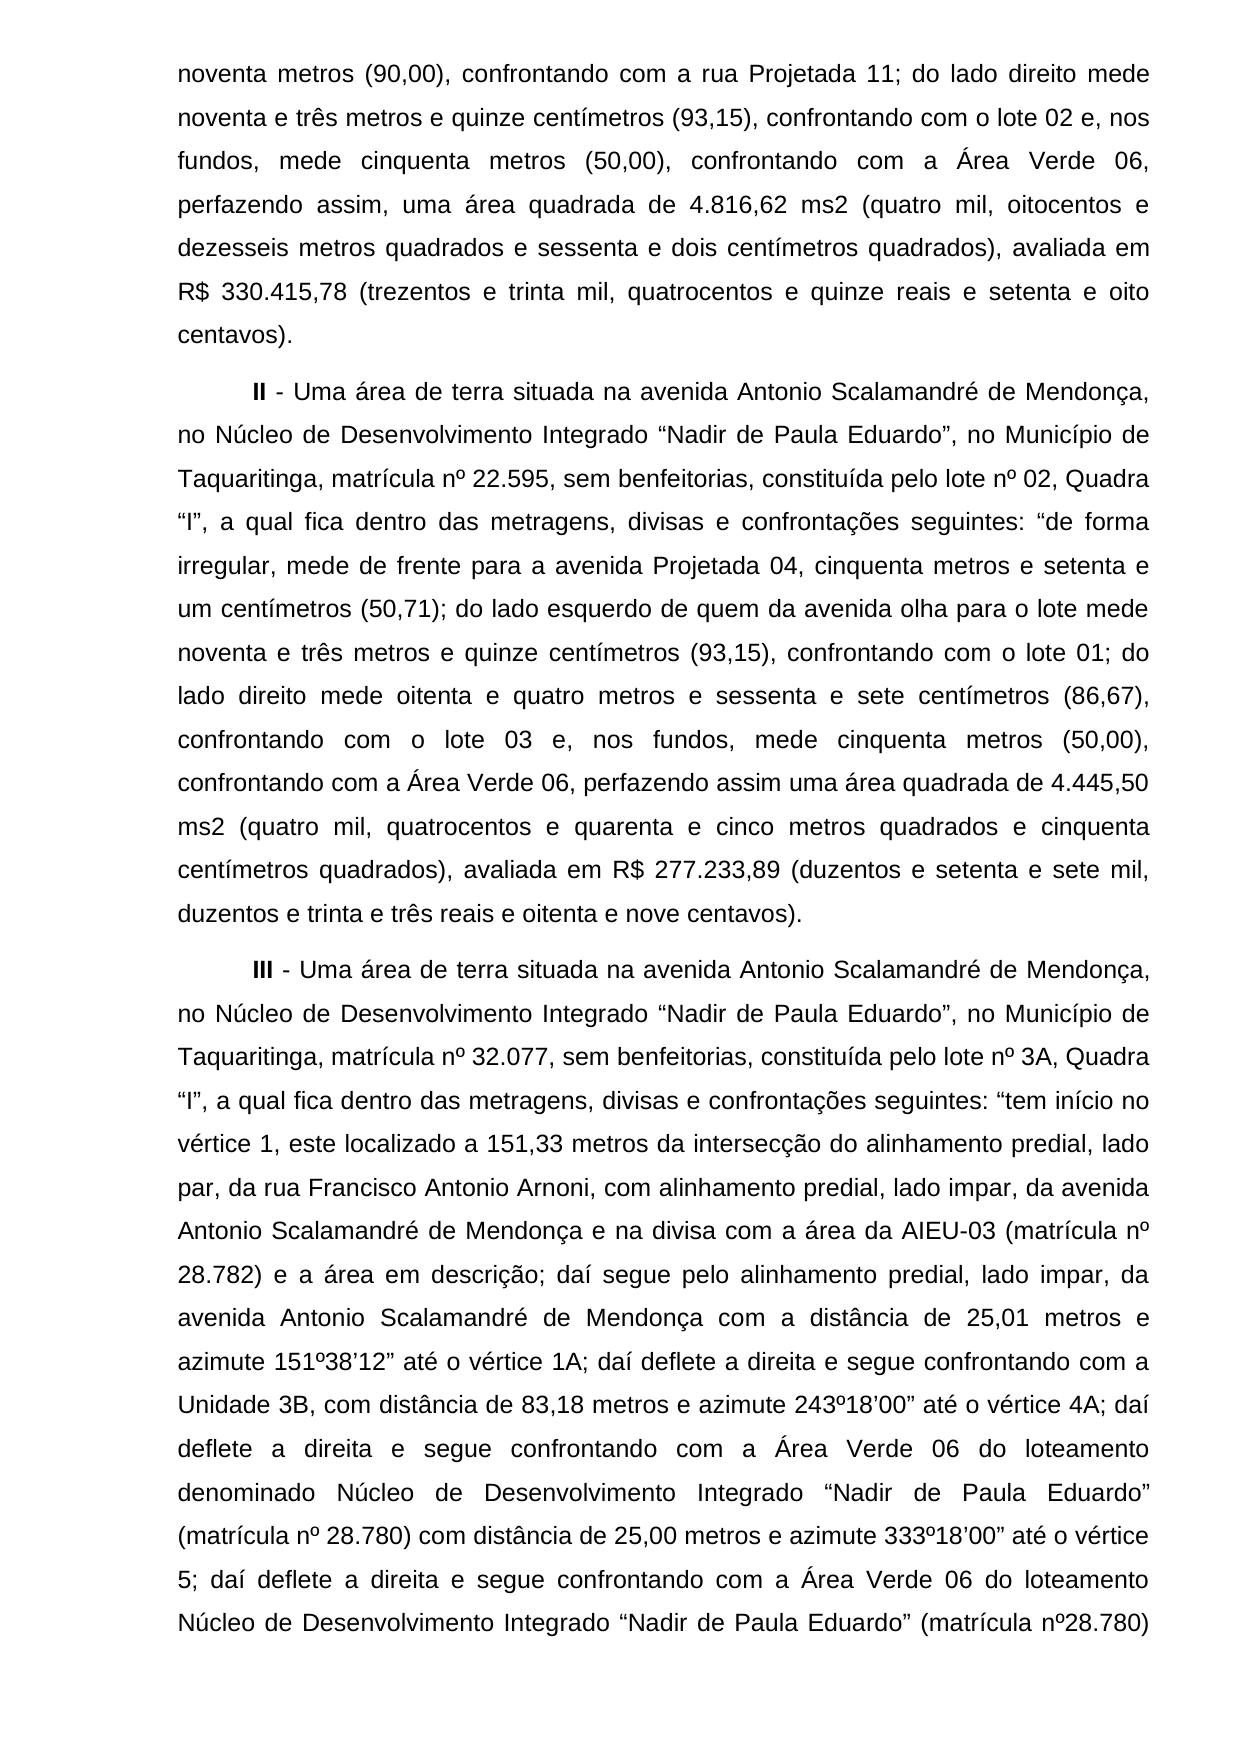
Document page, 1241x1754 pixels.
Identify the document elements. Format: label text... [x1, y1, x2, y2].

text III - Uma área de terra situada na avenida Antonio Scalamandré de Mendonça, no Núcleo de Desenvolvimento Integrado “Nadir de Paula Eduardo”, no Município de Taquaritinga, matrícula nº 32.077, sem benfeitorias, constituída pelo lote nº 3A, Quadra “I”, a qual fica dentro das metragens, divisas e confrontações seguintes: “tem início no vértice 1, este localizado a 151,33 metros da intersecção do alinhamento predial, lado par, da rua Francisco Antonio Arnoni, com alinhamento predial, lado impar, da avenida Antonio Scalamandré de Mendonça e na divisa com a área da AIEU-03 (matrícula nº 28.782) e a área em descrição; daí segue pelo alinhamento predial, lado impar, da avenida Antonio Scalamandré de Mendonça com a distância de 25,01 metros e azimute 151º38’12” até o vértice 1A; daí deflete a direita e segue confrontando com a Unidade 3B, com distância de 83,18 metros e azimute 243º18’00” até o vértice 4A; daí deflete a direita e segue confrontando com a Área Verde 06 do loteamento denominado Núcleo de Desenvolvimento Integrado “Nadir de Paula Eduardo” (matrícula nº 28.780) com distância de 25,00 metros e azimute 333º18’00” até o vértice 5; daí deflete a direita e segue confrontando com a Área Verde 06 do loteamento Núcleo de Desenvolvimento Integrado “Nadir de Paula Eduardo” (matrícula nº28.780) [177, 955, 1152, 1637]
text noventa metros (90,00), confrontando com a rua Projetada 11; do lado direito mede noventa e três metros e quinze centímetros (93,15), confrontando com o lote 02 e, nos fundos, mede cinquenta metros (50,00), confrontando com a Área Verde 06, perfazendo assim, uma área quadrada de 4.816,62 ms2 (quatro mil, oitocentos e dezesseis metros quadrados e sessenta e dois centímetros quadrados), avaliada em R$ 330.415,78 (trezentos e trinta mil, quatrocentos e quinze reais e setenta e oito centavos). [177, 59, 1152, 349]
text II - Uma área de terra situada na avenida Antonio Scalamandré de Mendonça, no Núcleo de Desenvolvimento Integrado “Nadir de Paula Eduardo”, no Município de Taquaritinga, matrícula nº 22.595, sem benfeitorias, constituída pelo lote nº 02, Quadra “I”, a qual fica dentro das metragens, divisas e confrontações seguintes: “de forma irregular, mede de frente para a avenida Projetada 04, cinquenta metros e setenta e um centímetros (50,71); do lado esquerdo de quem da avenida olha para o lote mede noventa e três metros e quinze centímetros (93,15), confrontando com o lote 01; do lado direito mede oitenta e quatro metros e sessenta e sete centímetros (86,67), confrontando com o lote 03 e, nos fundos, mede cinquenta metros (50,00), confrontando com a Área Verde 06, perfazendo assim uma área quadrada de 4.445,50 ms2 (quatro mil, quatrocentos e quarenta e cinco metros quadrados e cinquenta centímetros quadrados), avaliada em R$ 277.233,89 (duzentos e setenta e sete mil, duzentos e trinta e três reais e oitenta e nove centavos). [177, 376, 1152, 928]
